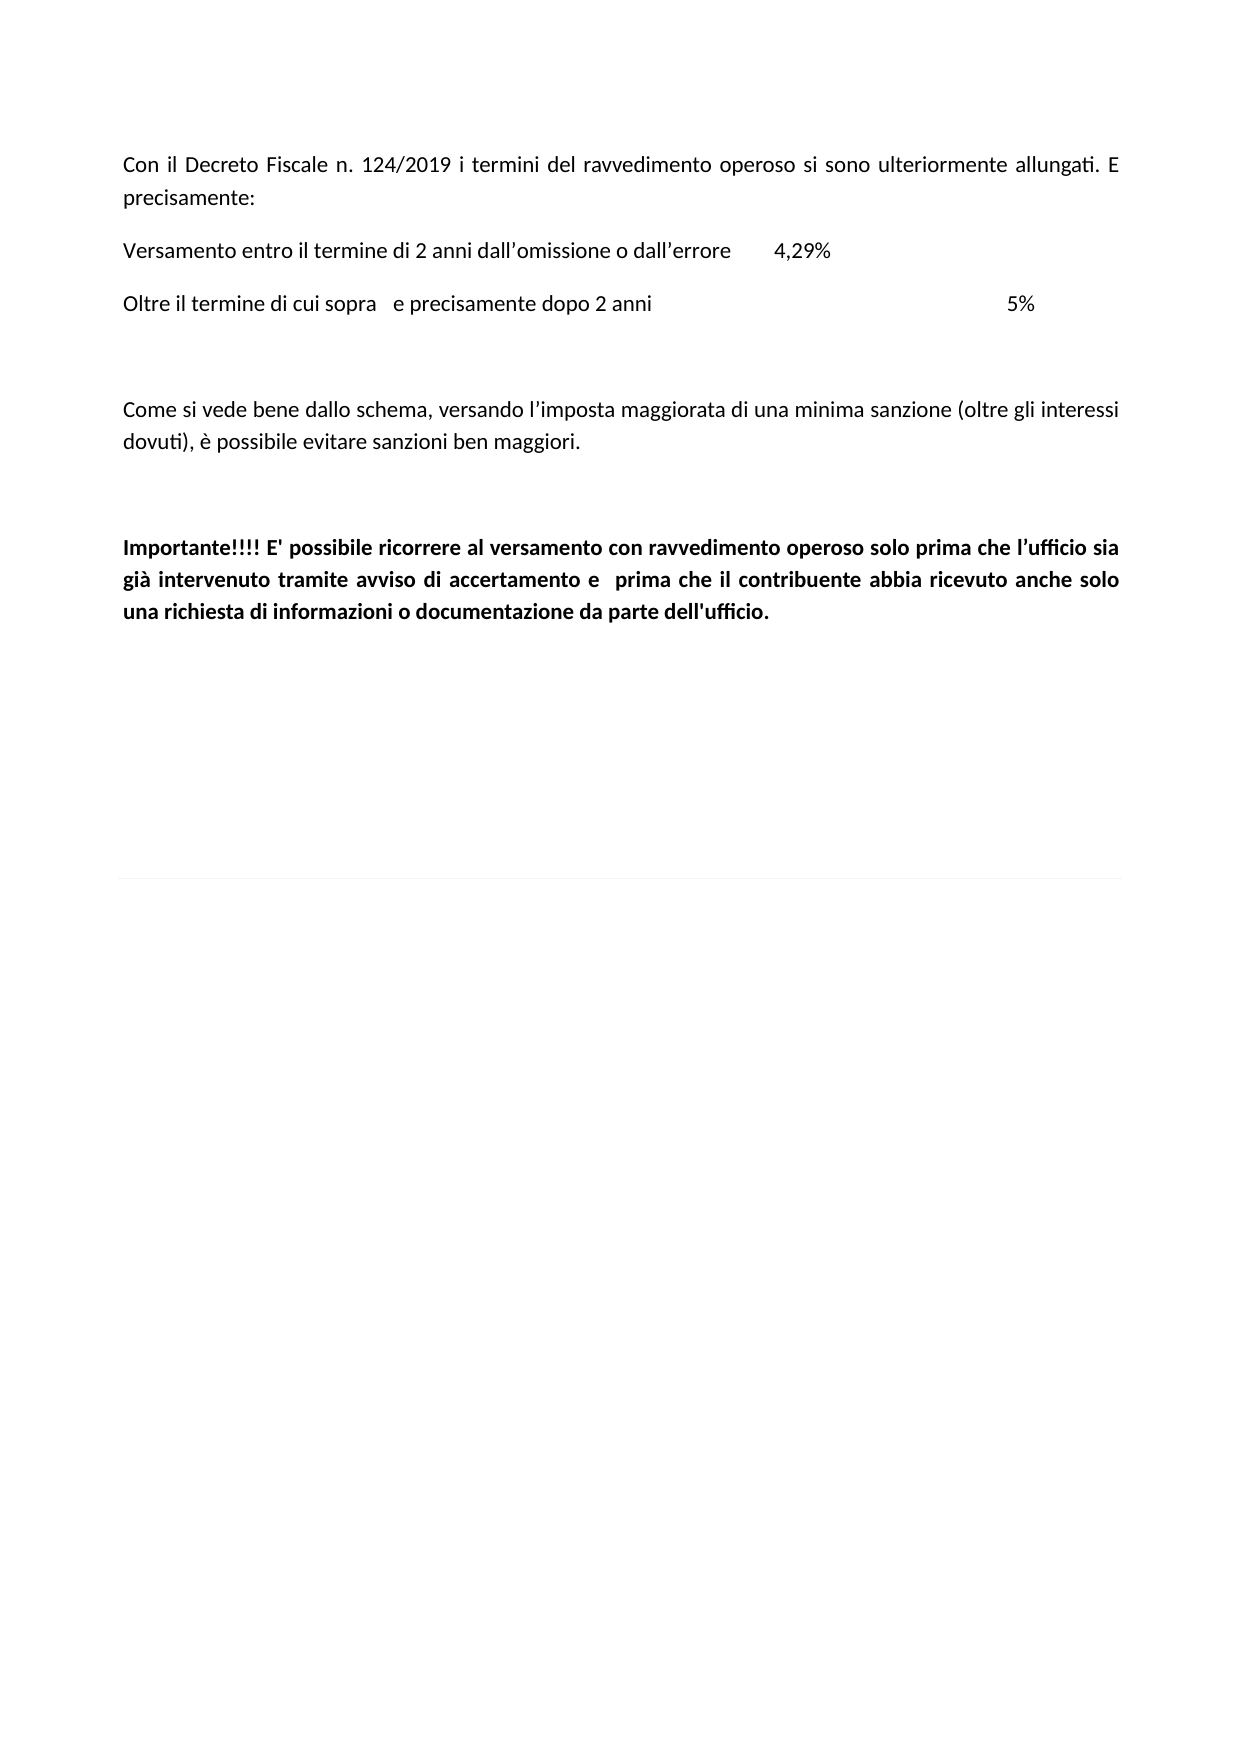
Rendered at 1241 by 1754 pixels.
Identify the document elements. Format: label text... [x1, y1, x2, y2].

table_cell [120, 702, 1124, 757]
table_cell [120, 757, 1124, 812]
table_header Con il Decreto Fiscale n. 124/2019 i termini del ravvedimento operoso si sono ulteriormente allungati. E precisamente: Versamento entro il termine di 2 anni dall’omissione o dall’errore 4,29% Oltre il termine di cui sopra e precisamente dopo 2 anni 5% Come si vede bene dallo schema, versando l’imposta maggiorata di una minima sanzione (oltre gli interessi dovuti), è possibile evitare sanzioni ben maggiori. Importante!!!! E' possibile ricorrere al versamento con ravvedimento operoso solo prima che l’ufficio sia già intervenuto tramite avviso di accertamento e prima che il contribuente abbia ricevuto anche solo una richiesta di informazioni o documentazione da parte dell'ufficio. [120, 148, 1124, 702]
